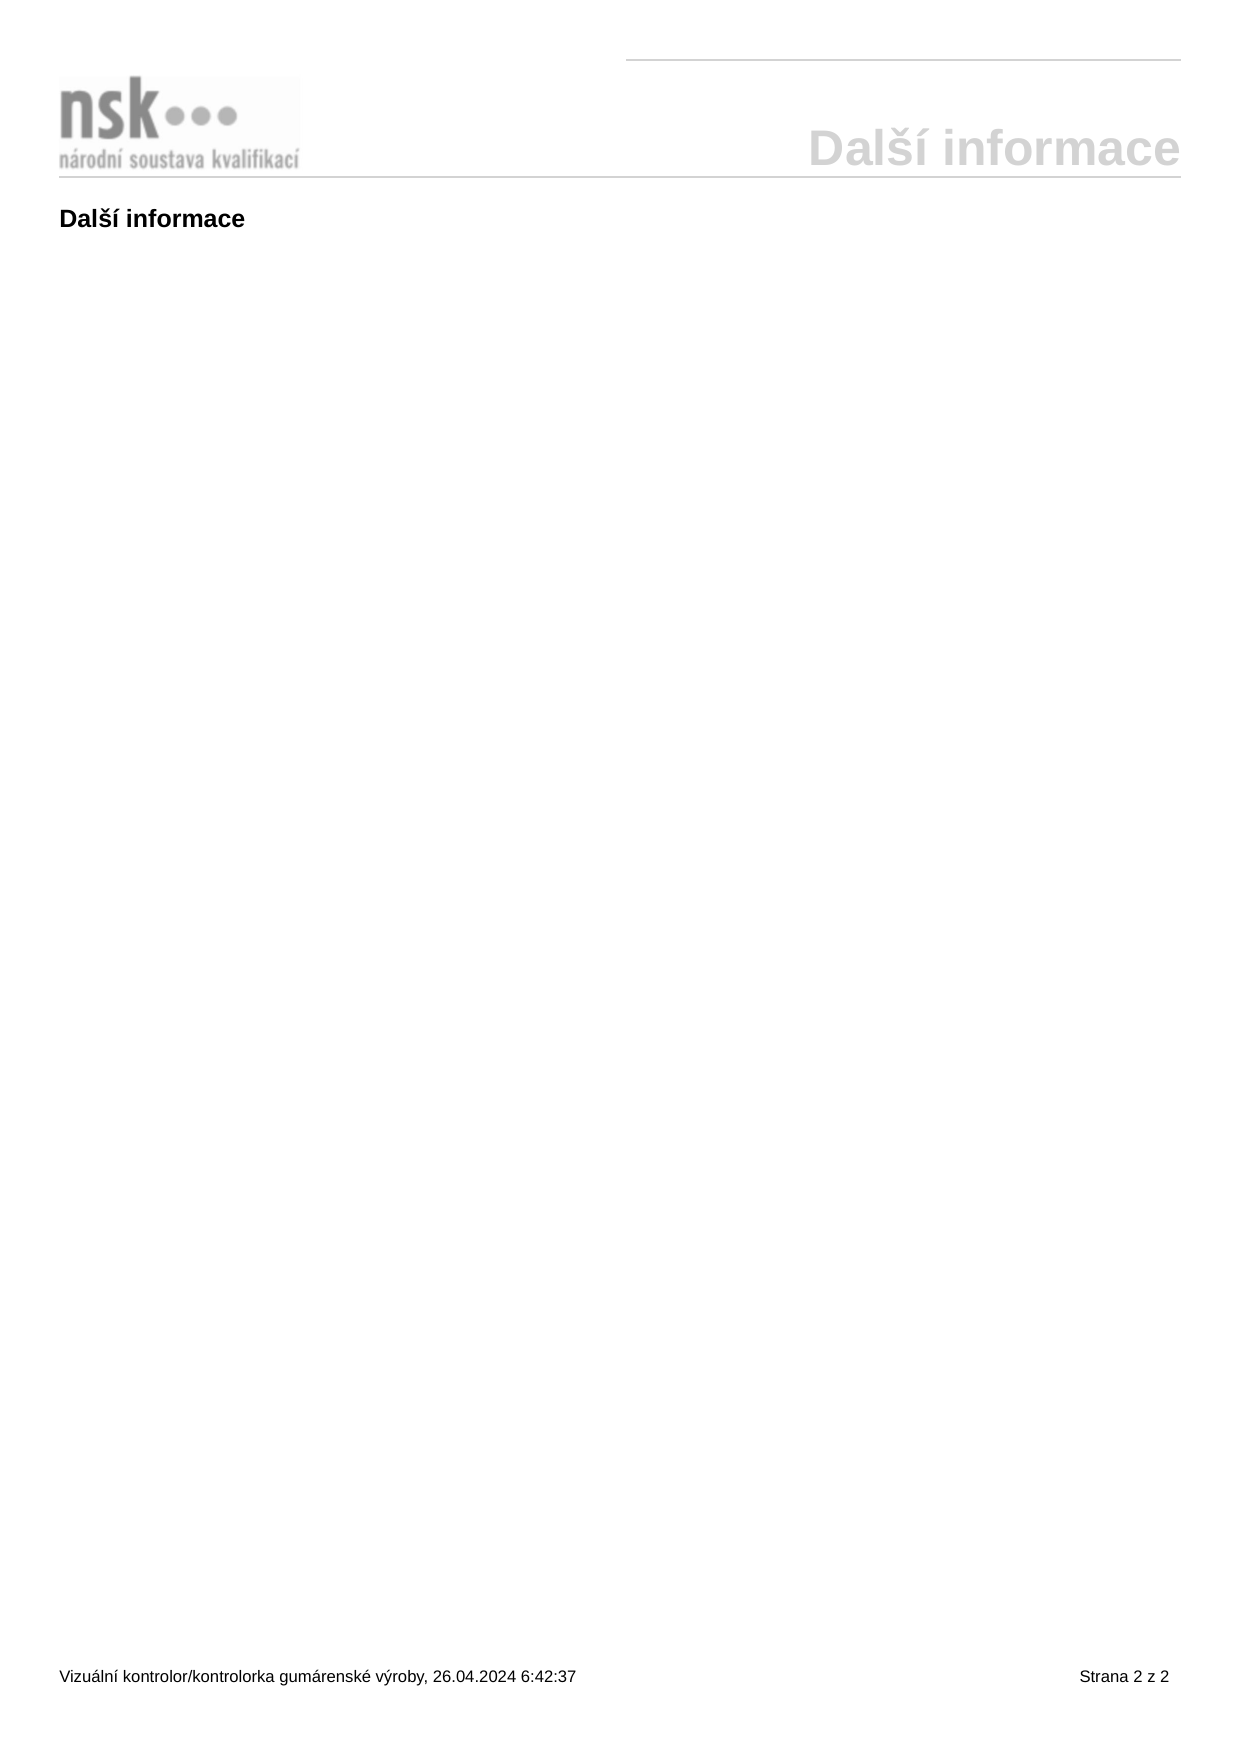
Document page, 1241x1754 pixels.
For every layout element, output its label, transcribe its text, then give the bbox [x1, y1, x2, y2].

table_cell [484, 1136, 620, 1397]
table_cell [862, 536, 1169, 836]
table_cell [620, 1397, 626, 1658]
table_cell [626, 194, 862, 200]
table_cell [626, 1136, 862, 1397]
table_cell [59, 1397, 483, 1658]
table_cell [1169, 194, 1181, 200]
table_cell [862, 1397, 1169, 1658]
table_cell [626, 536, 862, 836]
table_cell Strana 2 z 2 [862, 1658, 1169, 1694]
table_cell [621, 59, 626, 170]
table_cell Další informace [626, 61, 1181, 176]
picture [58, 59, 621, 171]
table_cell [484, 836, 620, 1136]
table_cell [484, 171, 620, 176]
table_cell [620, 236, 626, 536]
table_cell [59, 1136, 483, 1397]
table_cell [620, 1136, 626, 1397]
table_cell [620, 836, 626, 1136]
table_cell [626, 236, 862, 536]
table_cell [862, 1136, 1169, 1397]
table_cell [1169, 1136, 1181, 1397]
table_cell [59, 178, 1181, 194]
table_cell [1169, 1658, 1181, 1694]
table_cell [862, 836, 1169, 1136]
table_cell [484, 536, 620, 836]
table_cell [626, 836, 862, 1136]
table_cell [59, 171, 483, 176]
table_cell [1169, 1397, 1181, 1658]
table_cell [59, 536, 483, 836]
table_cell Vizuální kontrolor/kontrolorka gumárenské výroby, 26.04.2024 6:42:37 [59, 1658, 862, 1694]
table_cell [626, 1397, 862, 1658]
table_cell [1169, 536, 1181, 836]
table_cell [862, 194, 1169, 200]
table_cell [59, 836, 483, 1136]
table_cell [484, 194, 620, 200]
table_cell [59, 194, 483, 200]
table_cell [1169, 236, 1181, 536]
table_cell [620, 536, 626, 836]
table_cell Další informace [59, 200, 1181, 236]
table_cell [59, 236, 483, 536]
table_cell [484, 236, 620, 536]
table_cell [1169, 836, 1181, 1136]
table_cell [862, 236, 1169, 536]
table_cell [484, 1397, 620, 1658]
